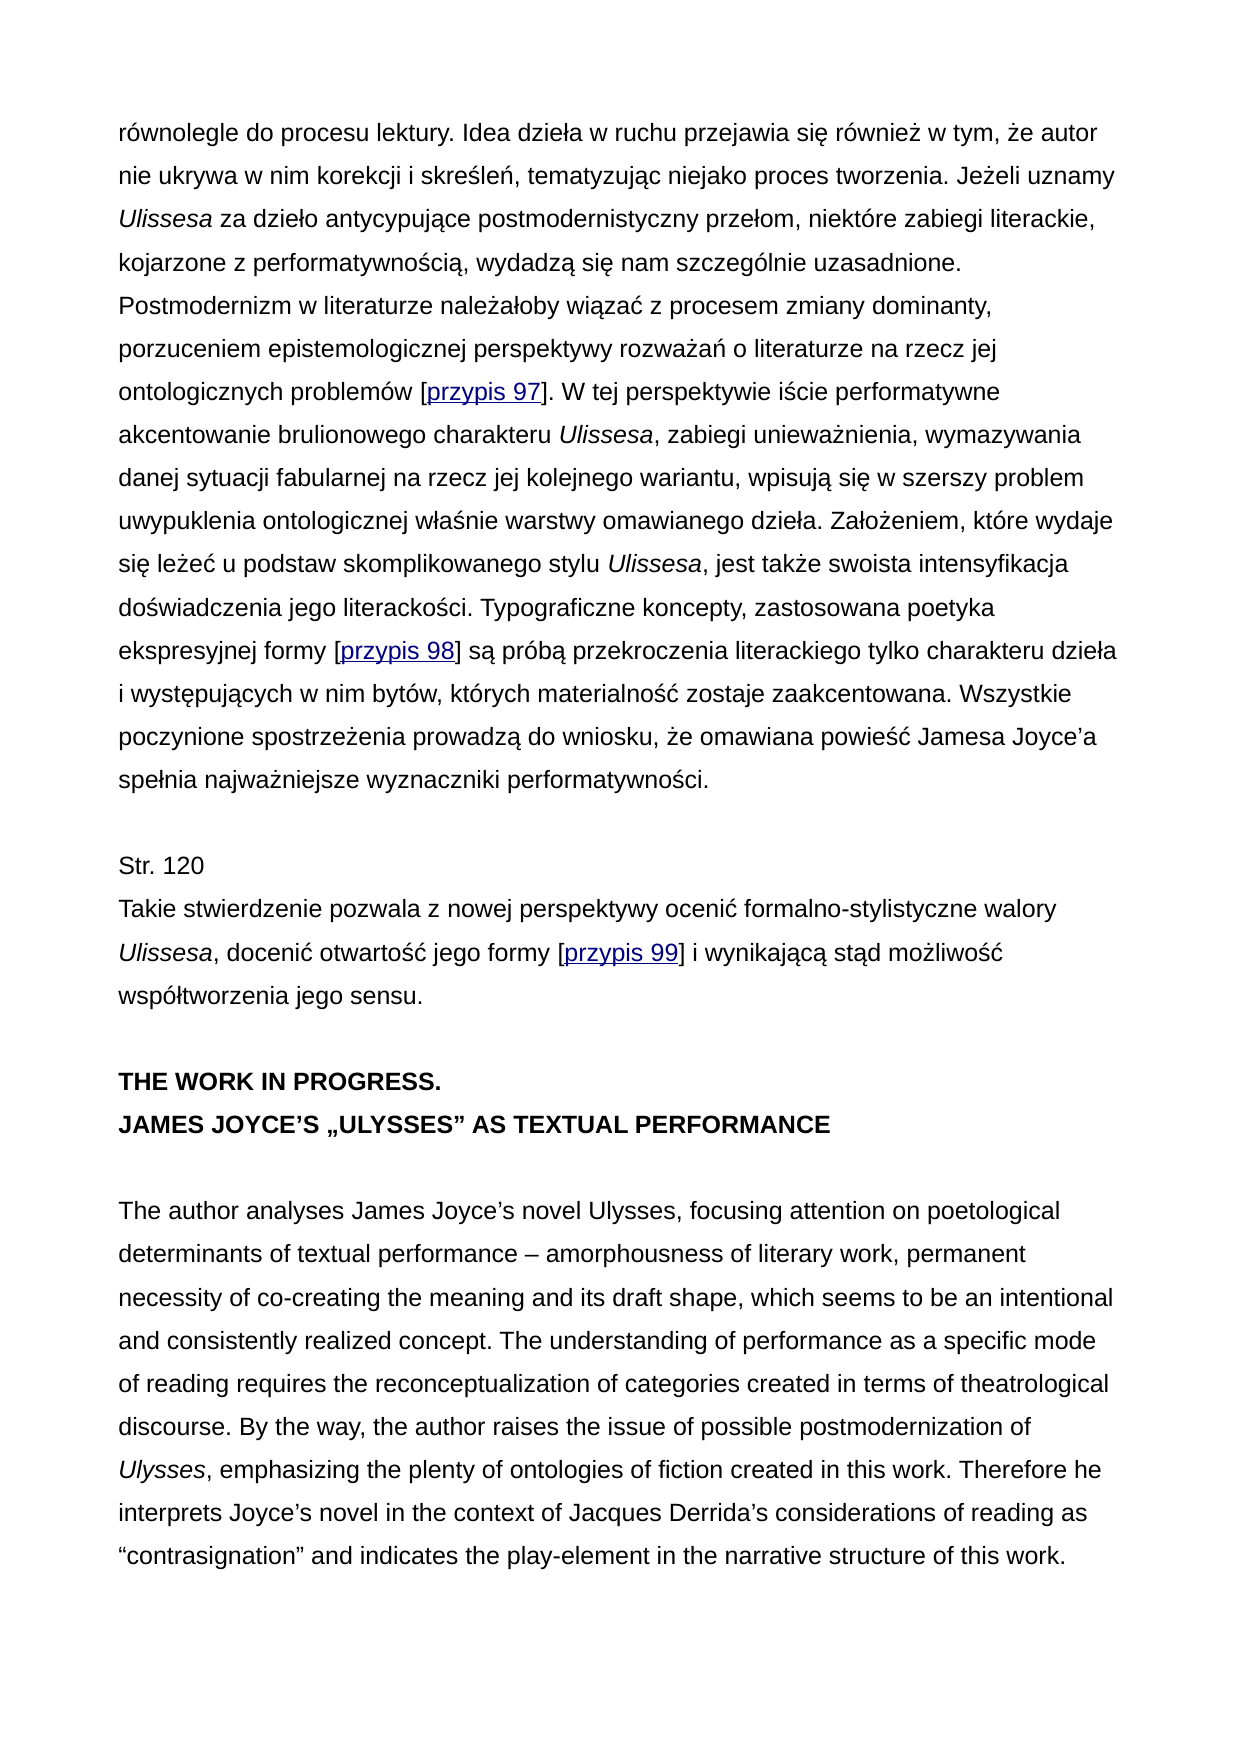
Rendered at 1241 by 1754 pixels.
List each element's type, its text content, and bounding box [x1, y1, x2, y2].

text The author analyses James Joyce’s novel Ulysses, focusing attention on poetological determinants of textual performance – amorphousness of literary work, permanent necessity of co-creating the meaning and its draft shape, which seems to be an intentional and consistently realized concept. The understanding of performance as a specific mode of reading requires the reconceptualization of categories created in terms of theatrological discourse. By the way, the author raises the issue of possible postmodernization of Ulysses, emphasizing the plenty of ontologies of fiction created in this work. Therefore he interprets Joyce’s novel in the context of Jacques Derrida’s considerations of reading as “contrasignation” and indicates the play-element in the narrative structure of this work. [118, 1196, 1122, 1570]
text Str. 120 [118, 851, 1122, 880]
subtitle THE WORK IN PROGRESS. [118, 1067, 1122, 1096]
subtitle JAMES JOYCE’S „ULYSSES” AS TEXTUAL PERFORMANCE [118, 1110, 1122, 1139]
text Takie stwierdzenie pozwala z nowej perspektywy ocenić formalno-stylistyczne walory Ulissesa, docenić otwartość jego formy [przypis 99] i wynikającą stąd możliwość współtworzenia jego sensu. [118, 894, 1122, 1009]
text równolegle do procesu lektury. Idea dzieła w ruchu przejawia się również w tym, że autor nie ukrywa w nim korekcji i skreśleń, tematyzując niejako proces tworzenia. Jeżeli uznamy Ulissesa za dzieło antycypujące postmodernistyczny przełom, niektóre zabiegi literackie, kojarzone z performatywnością, wydadzą się nam szczególnie uzasadnione. Postmodernizm w literaturze należałoby wiązać z procesem zmiany dominanty, porzuceniem epistemologicznej perspektywy rozważań o literaturze na rzecz jej ontologicznych problemów [przypis 97]. W tej perspektywie iście performatywne akcentowanie brulionowego charakteru Ulissesa, zabiegi unieważnienia, wymazywania danej sytuacji fabularnej na rzecz jej kolejnego wariantu, wpisują się w szerszy problem uwypuklenia ontologicznej właśnie warstwy omawianego dzieła. Założeniem, które wydaje się leżeć u podstaw skomplikowanego stylu Ulissesa, jest także swoista intensyfikacja doświadczenia jego literackości. Typograficzne koncepty, zastosowana poetyka ekspresyjnej formy [przypis 98] są próbą przekroczenia literackiego tylko charakteru dzieła i występujących w nim bytów, których materialność zostaje zaakcentowana. Wszystkie poczynione spostrzeżenia prowadzą do wniosku, że omawiana powieść Jamesa Joyce’a spełnia najważniejsze wyznaczniki performatywności. [118, 118, 1122, 794]
